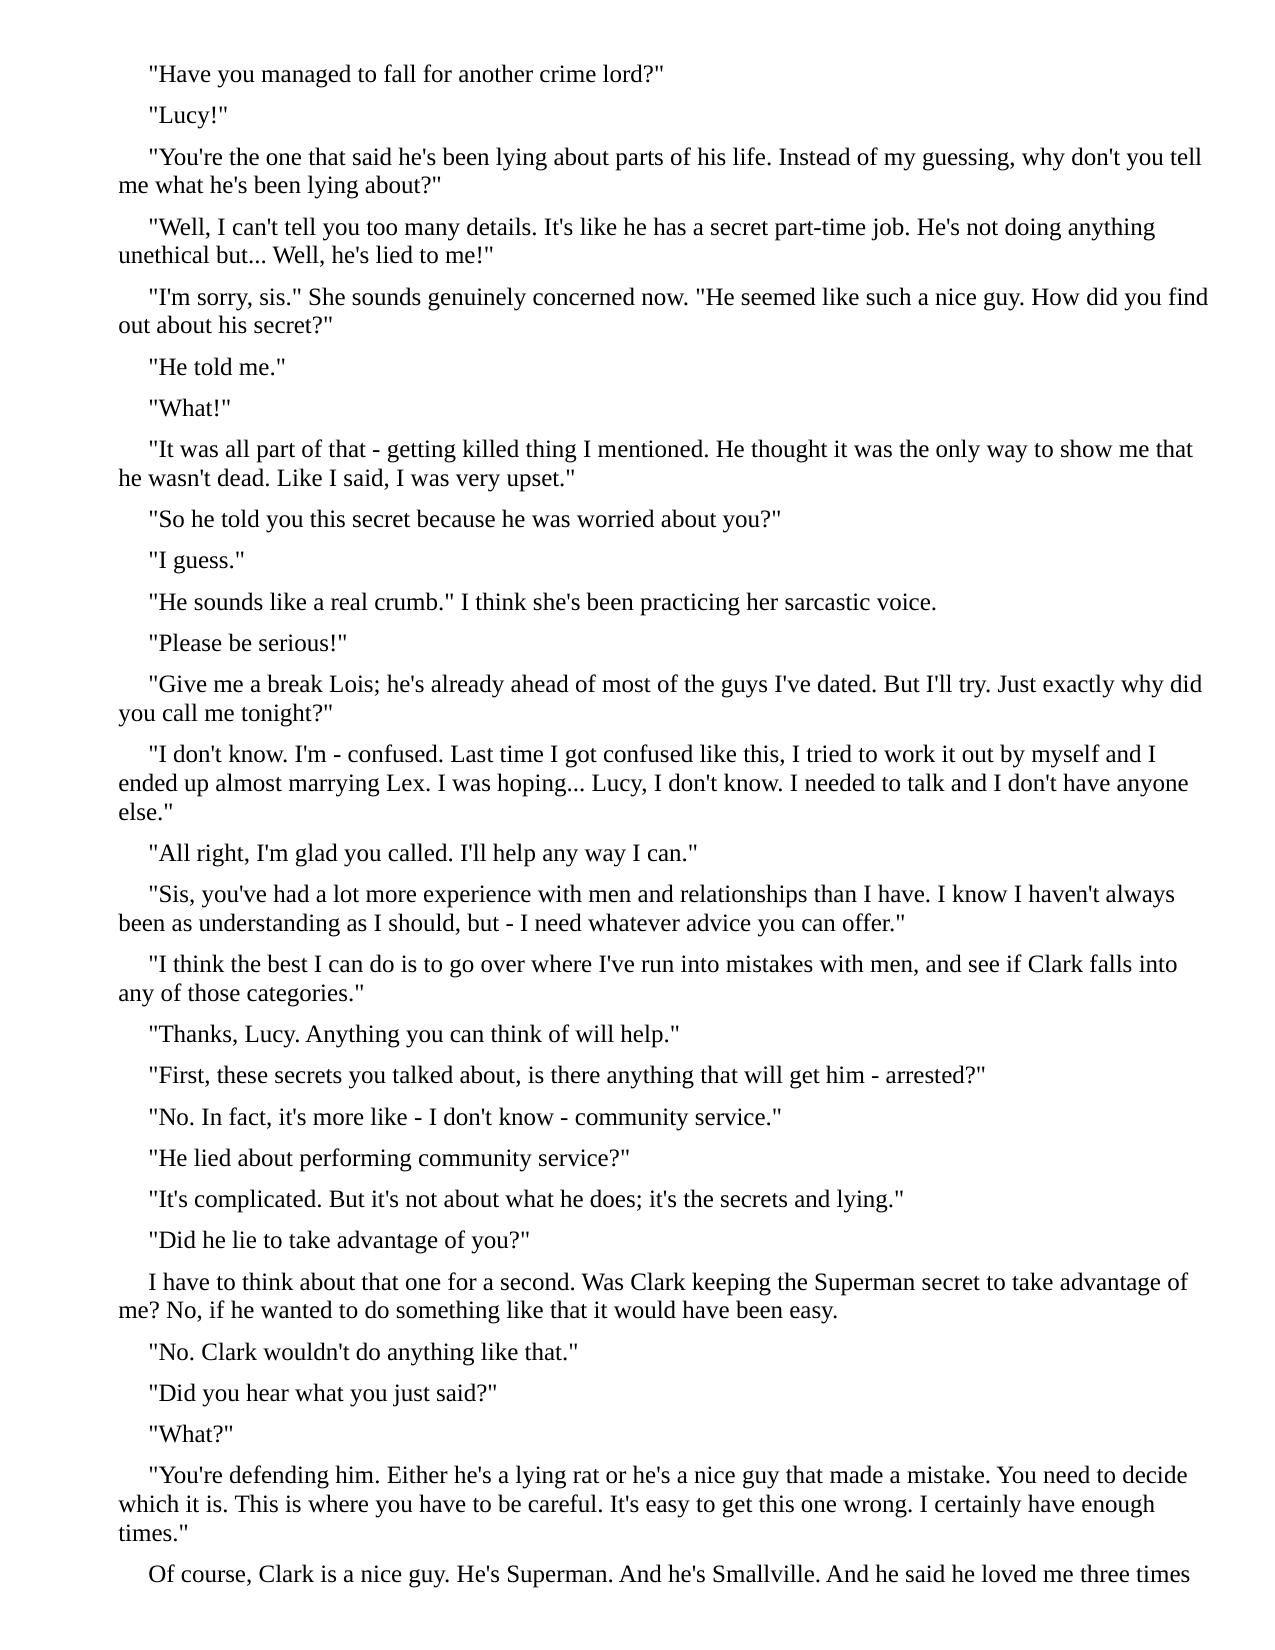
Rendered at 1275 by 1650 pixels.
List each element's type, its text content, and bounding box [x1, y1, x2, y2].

text "It's complicated. But it's not about what he does; it's the secrets and lying." [118, 1184, 1216, 1213]
text "Have you managed to fall for another crime lord?" [118, 59, 1216, 88]
text "Did you hear what you just said?" [118, 1378, 1216, 1407]
text "Did he lie to take advantage of you?" [118, 1225, 1216, 1254]
text Of course, Clark is a nice guy. He's Superman. And he's Smallville. And he said he loved me three times [118, 1559, 1216, 1588]
text I have to think about that one for a second. Was Clark keeping the Superman secret to take advantage of me? No, if he wanted to do something like that it would have been easy. [118, 1267, 1216, 1324]
text "I don't know. I'm - confused. Last time I got confused like this, I tried to work it out by myself and I ended up almost marrying Lex. I was hoping... Lucy, I don't know. I needed to talk and I don't have anyone else." [118, 739, 1216, 825]
text "Sis, you've had a lot more experience with men and relationships than I have. I know I haven't always been as understanding as I should, but - I need whatever advice you can offer." [118, 879, 1216, 937]
text "He sounds like a real crumb." I think she's been practicing her sarcastic voice. [118, 587, 1216, 615]
text "No. In fact, it's more like - I don't know - community service." [118, 1102, 1216, 1130]
text "So he told you this secret because he was worried about you?" [118, 504, 1216, 533]
text "Lucy!" [118, 100, 1216, 129]
text "What!" [118, 393, 1216, 422]
text "He lied about performing community service?" [118, 1143, 1216, 1172]
text "Well, I can't tell you too many details. It's like he has a secret part-time job. He's not doing anything unethical but... Well, he's lied to me!" [118, 212, 1216, 269]
text "Thanks, Lucy. Anything you can think of will help." [118, 1019, 1216, 1048]
text "Please be serious!" [118, 628, 1216, 657]
text "He told me." [118, 352, 1216, 380]
text "You're defending him. Either he's a lying rat or he's a nice guy that made a mistake. You need to decide which it is. This is where you have to be careful. It's easy to get this one wrong. I certainly have enough times." [118, 1460, 1216, 1547]
text "You're the one that said he's been lying about parts of his life. Instead of my guessing, why don't you tell me what he's been lying about?" [118, 142, 1216, 199]
text "All right, I'm glad you called. I'll help any way I can." [118, 838, 1216, 867]
text "What?" [118, 1419, 1216, 1448]
text "I think the best I can do is to go over where I've run into mistakes with men, and see if Clark falls into any of those categories." [118, 949, 1216, 1007]
text "Give me a break Lois; he's already ahead of most of the guys I've dated. But I'll try. Just exactly why did you call me tonight?" [118, 669, 1216, 727]
text "It was all part of that - getting killed thing I mentioned. He thought it was the only way to show me that he wasn't dead. Like I said, I was very upset." [118, 434, 1216, 492]
text "I guess." [118, 545, 1216, 574]
text "No. Clark wouldn't do anything like that." [118, 1337, 1216, 1365]
text "I'm sorry, sis." She sounds genuinely concerned now. "He seemed like such a nice guy. How did you find out about his secret?" [118, 282, 1216, 339]
text "First, these secrets you talked about, is there anything that will get him - arrested?" [118, 1060, 1216, 1089]
